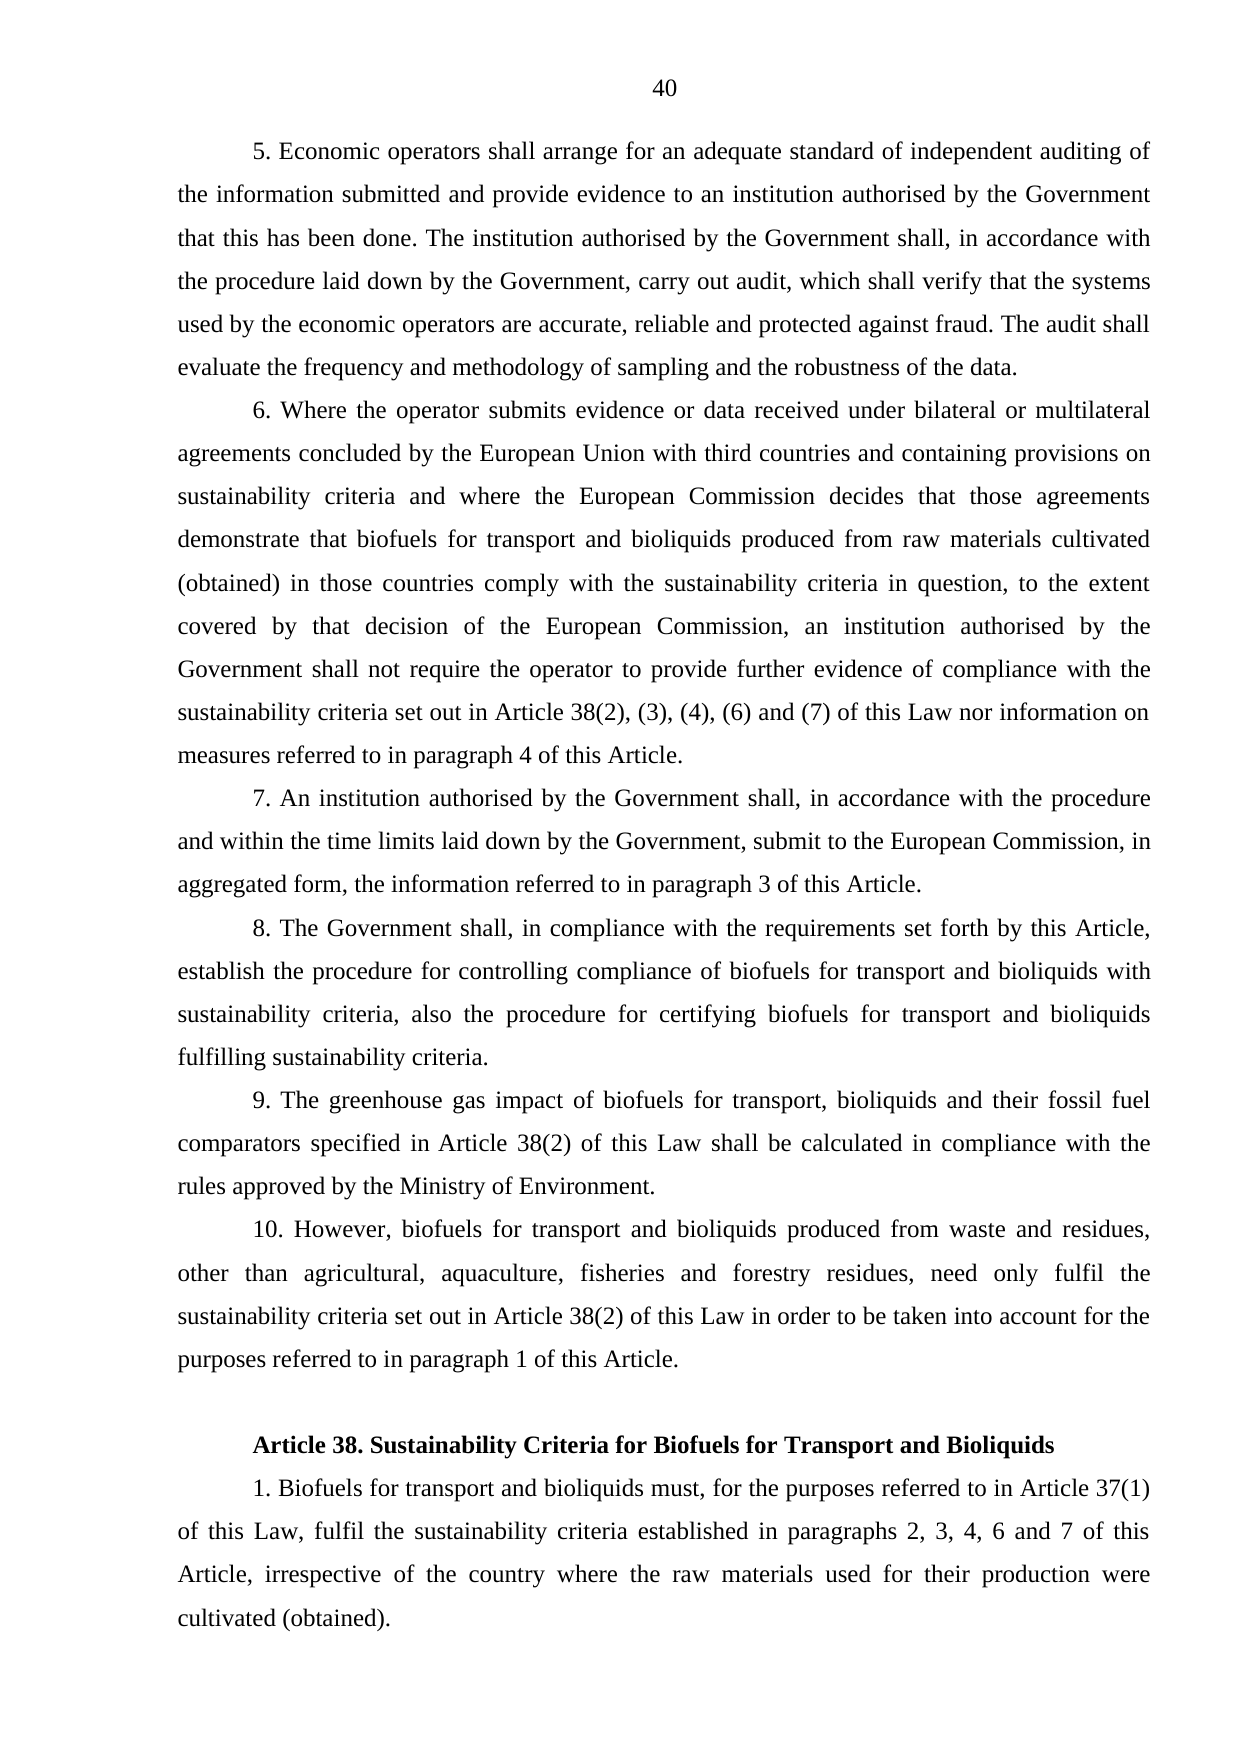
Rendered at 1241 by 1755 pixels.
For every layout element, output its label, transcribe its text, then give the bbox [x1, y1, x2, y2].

text Article 38. Sustainability Criteria for Biofuels for Transport and Bioliquids [177, 1430, 1152, 1459]
text 5. Economic operators shall arrange for an adequate standard of independent auditing of the information submitted and provide evidence to an institution authorised by the Government that this has been done. The institution authorised by the Government shall, in accordance with the procedure laid down by the Government, carry out audit, which shall verify that the systems used by the economic operators are accurate, reliable and protected against fraud. The audit shall evaluate the frequency and methodology of sampling and the robustness of the data. [177, 136, 1152, 381]
text 10. However, biofuels for transport and bioliquids produced from waste and residues, other than agricultural, aquaculture, fisheries and forestry residues, need only fulfil the sustainability criteria set out in Article 38(2) of this Law in order to be taken into account for the purposes referred to in paragraph 1 of this Article. [177, 1214, 1152, 1373]
text 9. The greenhouse gas impact of biofuels for transport, bioliquids and their fossil fuel comparators specified in Article 38(2) of this Law shall be calculated in compliance with the rules approved by the Ministry of Environment. [177, 1085, 1152, 1200]
text 6. Where the operator submits evidence or data received under bilateral or multilateral agreements concluded by the European Union with third countries and containing provisions on sustainability criteria and where the European Commission decides that those agreements demonstrate that biofuels for transport and bioliquids produced from raw materials cultivated (obtained) in those countries comply with the sustainability criteria in question, to the extent covered by that decision of the European Commission, an institution authorised by the Government shall not require the operator to provide further evidence of compliance with the sustainability criteria set out in Article 38(2), (3), (4), (6) and (7) of this Law nor information on measures referred to in paragraph 4 of this Article. [177, 395, 1152, 769]
text 7. An institution authorised by the Government shall, in accordance with the procedure and within the time limits laid down by the Government, submit to the European Commission, in aggregated form, the information referred to in paragraph 3 of this Article. [177, 783, 1152, 898]
text 1. Biofuels for transport and bioliquids must, for the purposes referred to in Article 37(1) of this Law, fulfil the sustainability criteria established in paragraphs 2, 3, 4, 6 and 7 of this Article, irrespective of the country where the raw materials used for their production were cultivated (obtained). [177, 1473, 1152, 1631]
text 8. The Government shall, in compliance with the requirements set forth by this Article, establish the procedure for controlling compliance of biofuels for transport and bioliquids with sustainability criteria, also the procedure for certifying biofuels for transport and bioliquids fulfilling sustainability criteria. [177, 913, 1152, 1071]
